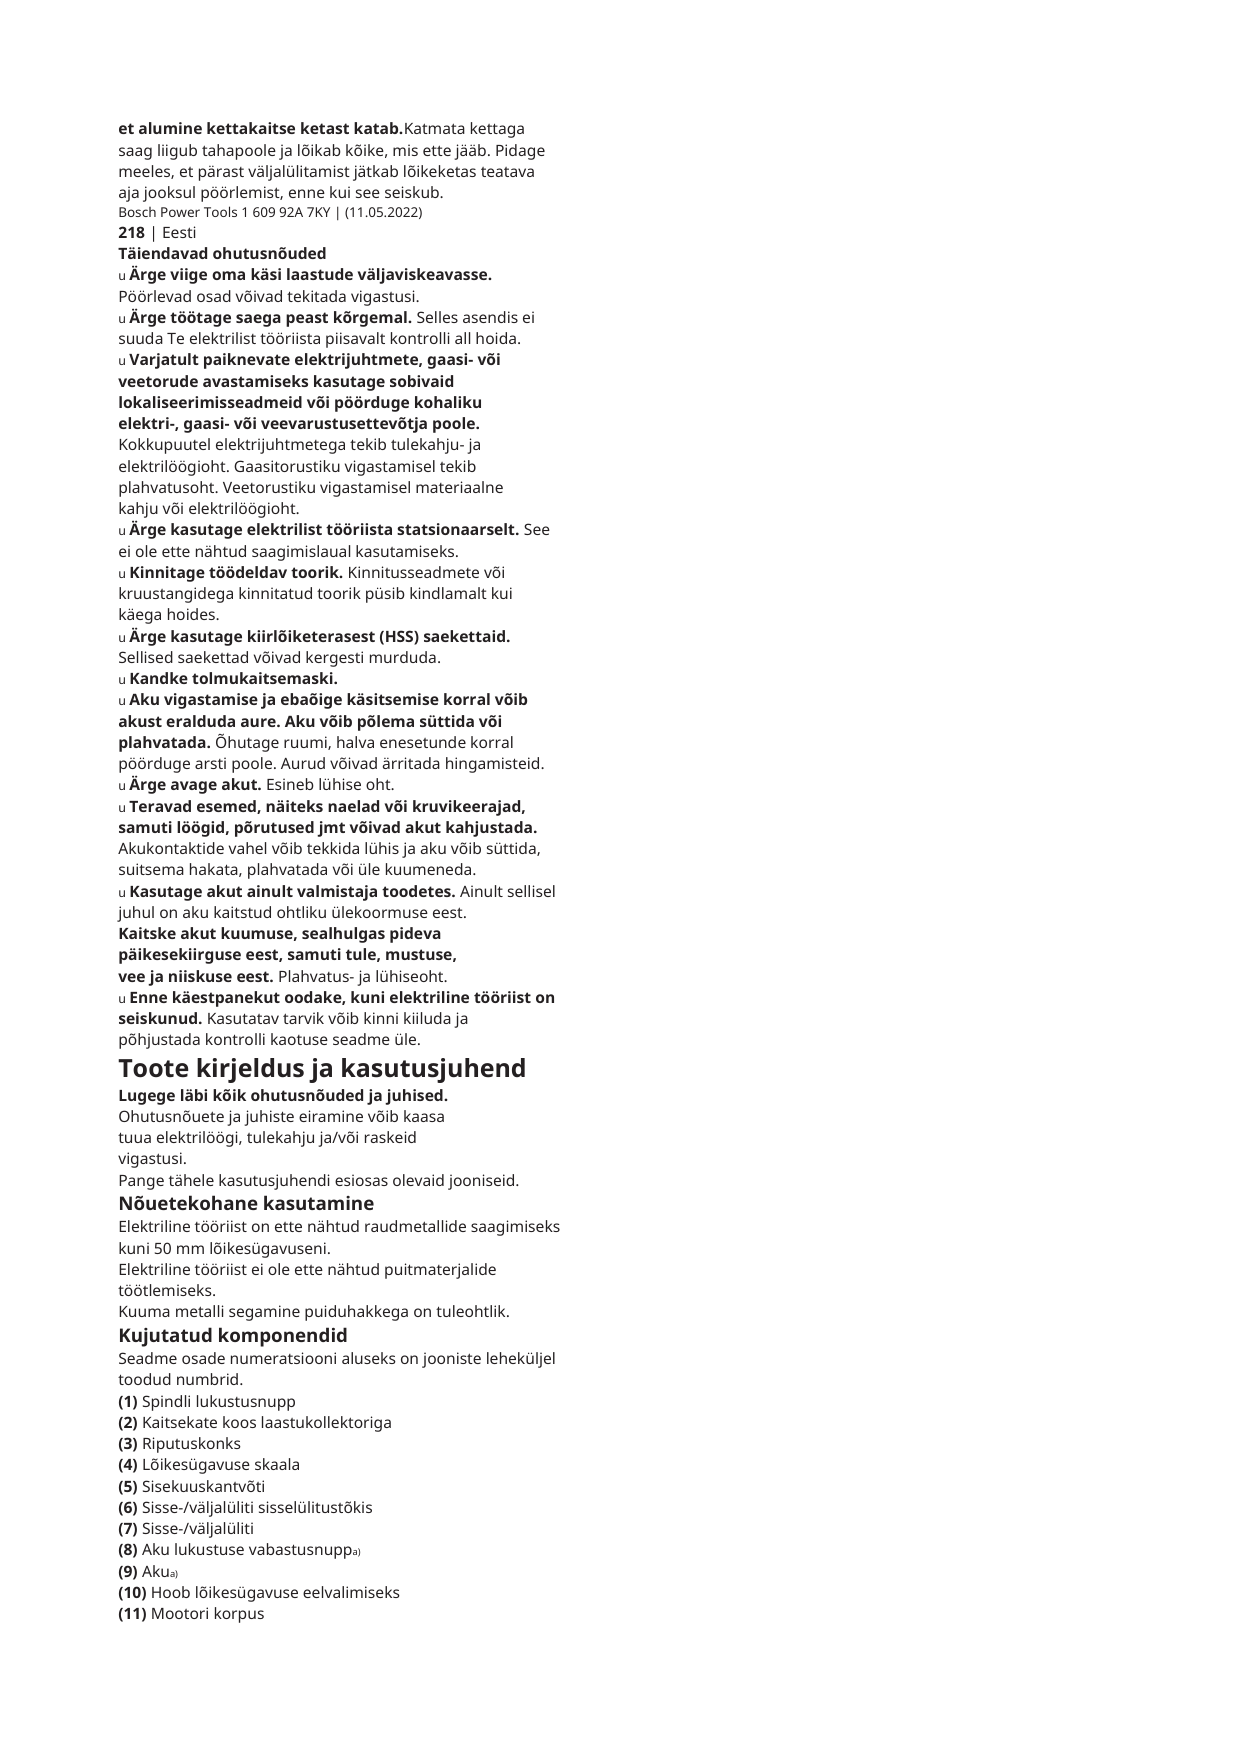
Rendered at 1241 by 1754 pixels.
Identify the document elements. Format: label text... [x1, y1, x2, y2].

text pöörduge arsti poole. Aurud võivad ärritada hingamisteid. [118, 753, 1122, 774]
text vigastusi. [118, 1148, 1122, 1169]
text meeles, et pärast väljalülitamist jätkab lõikeketas teatava [118, 161, 1122, 182]
text kruustangidega kinnitatud toorik püsib kindlamalt kui [118, 583, 1122, 604]
text Pöörlevad osad võivad tekitada vigastusi. [118, 285, 1122, 307]
text (7) Sisse-/väljalüliti [118, 1518, 1122, 1539]
text Ohutusnõuete ja juhiste eiramine võib kaasa [118, 1106, 1122, 1127]
text töötlemiseks. [118, 1280, 1122, 1301]
text Lugege läbi kõik ohutusnõuded ja juhised. [118, 1084, 1122, 1106]
text u Enne käestpanekut oodake, kuni elektriline tööriist on [118, 987, 1122, 1008]
text Seadme osade numeratsiooni aluseks on jooniste leheküljel [118, 1348, 1122, 1369]
text päikesekiirguse eest, samuti tule, mustuse, [118, 944, 1122, 965]
text (6) Sisse-/väljalüliti sisselülitustõkis [118, 1497, 1122, 1518]
text seiskunud. Kasutatav tarvik võib kinni kiiluda ja [118, 1008, 1122, 1029]
text (10) Hoob lõikesügavuse eelvalimiseks [118, 1582, 1122, 1603]
text Akukontaktide vahel võib tekkida lühis ja aku võib süttida, [118, 838, 1122, 859]
text u Aku vigastamise ja ebaõige käsitsemise korral võib [118, 689, 1122, 710]
text (5) Sisekuuskantvõti [118, 1475, 1122, 1497]
text (3) Riputuskonks [118, 1433, 1122, 1454]
text kuni 50 mm lõikesügavuseni. [118, 1237, 1122, 1259]
text u Ärge avage akut. Esineb lühise oht. [118, 774, 1122, 795]
text 218 | Eesti [118, 222, 1122, 243]
text Bosch Power Tools 1 609 92A 7KY | (11.05.2022) [118, 203, 1122, 222]
text Nõuetekohane kasutamine [118, 1191, 1122, 1216]
text elektri-, gaasi- või veevarustusettevõtja poole. [118, 413, 1122, 434]
text Elektriline tööriist ei ole ette nähtud puitmaterjalide [118, 1259, 1122, 1280]
text samuti löögid, põrutused jmt võivad akut kahjustada. [118, 817, 1122, 838]
text (2) Kaitsekate koos laastukollektoriga [118, 1412, 1122, 1433]
text toodud numbrid. [118, 1369, 1122, 1390]
text (8) Aku lukustuse vabastusnuppa) [118, 1539, 1122, 1560]
text u Teravad esemed, näiteks naelad või kruvikeerajad, [118, 795, 1122, 817]
text u Ärge kasutage kiirlõiketerasest (HSS) saekettaid. [118, 625, 1122, 647]
text käega hoides. [118, 604, 1122, 625]
text Kujutatud komponendid [118, 1322, 1122, 1348]
text Kaitske akut kuumuse, sealhulgas pideva [118, 923, 1122, 944]
text saag liigub tahapoole ja lõikab kõike, mis ette jääb. Pidage [118, 139, 1122, 161]
text elektrilöögioht. Gaasitorustiku vigastamisel tekib [118, 455, 1122, 477]
text Pange tähele kasutusjuhendi esiosas olevaid jooniseid. [118, 1169, 1122, 1191]
text u Kasutage akut ainult valmistaja toodetes. Ainult sellisel [118, 880, 1122, 902]
text (9) Akua) [118, 1560, 1122, 1582]
text juhul on aku kaitstud ohtliku ülekoormuse eest. [118, 902, 1122, 923]
text suitsema hakata, plahvatada või üle kuumeneda. [118, 859, 1122, 880]
text Täiendavad ohutusnõuded [118, 243, 1122, 264]
text Kuuma metalli segamine puiduhakkega on tuleohtlik. [118, 1301, 1122, 1322]
text veetorude avastamiseks kasutage sobivaid [118, 370, 1122, 392]
text ei ole ette nähtud saagimislaual kasutamiseks. [118, 540, 1122, 562]
text suuda Te elektrilist tööriista piisavalt kontrolli all hoida. [118, 328, 1122, 349]
text kahju või elektrilöögioht. [118, 498, 1122, 519]
text u Varjatult paiknevate elektrijuhtmete, gaasi- või [118, 349, 1122, 370]
text (11) Mootori korpus [118, 1603, 1122, 1624]
text u Kinnitage töödeldav toorik. Kinnitusseadmete või [118, 562, 1122, 583]
text u Ärge kasutage elektrilist tööriista statsionaarselt. See [118, 519, 1122, 540]
text vee ja niiskuse eest. Plahvatus- ja lühiseoht. [118, 965, 1122, 987]
text plahvatada. Õhutage ruumi, halva enesetunde korral [118, 732, 1122, 753]
text lokaliseerimisseadmeid või pöörduge kohaliku [118, 392, 1122, 413]
text plahvatusoht. Veetorustiku vigastamisel materiaalne [118, 477, 1122, 498]
text aja jooksul pöörlemist, enne kui see seiskub. [118, 182, 1122, 203]
text Kokkupuutel elektrijuhtmetega tekib tulekahju- ja [118, 434, 1122, 455]
text et alumine kettakaitse ketast katab.Katmata kettaga [118, 118, 1122, 139]
text u Ärge viige oma käsi laastude väljaviskeavasse. [118, 264, 1122, 285]
text (1) Spindli lukustusnupp [118, 1390, 1122, 1412]
text akust eralduda aure. Aku võib põlema süttida või [118, 710, 1122, 732]
text Toote kirjeldus ja kasutusjuhend [118, 1050, 1122, 1084]
text u Kandke tolmukaitsemaski. [118, 668, 1122, 689]
text Elektriline tööriist on ette nähtud raudmetallide saagimiseks [118, 1216, 1122, 1237]
text u Ärge töötage saega peast kõrgemal. Selles asendis ei [118, 307, 1122, 328]
text põhjustada kontrolli kaotuse seadme üle. [118, 1029, 1122, 1050]
text Sellised saekettad võivad kergesti murduda. [118, 647, 1122, 668]
text (4) Lõikesügavuse skaala [118, 1454, 1122, 1475]
text tuua elektrilöögi, tulekahju ja/või raskeid [118, 1127, 1122, 1148]
